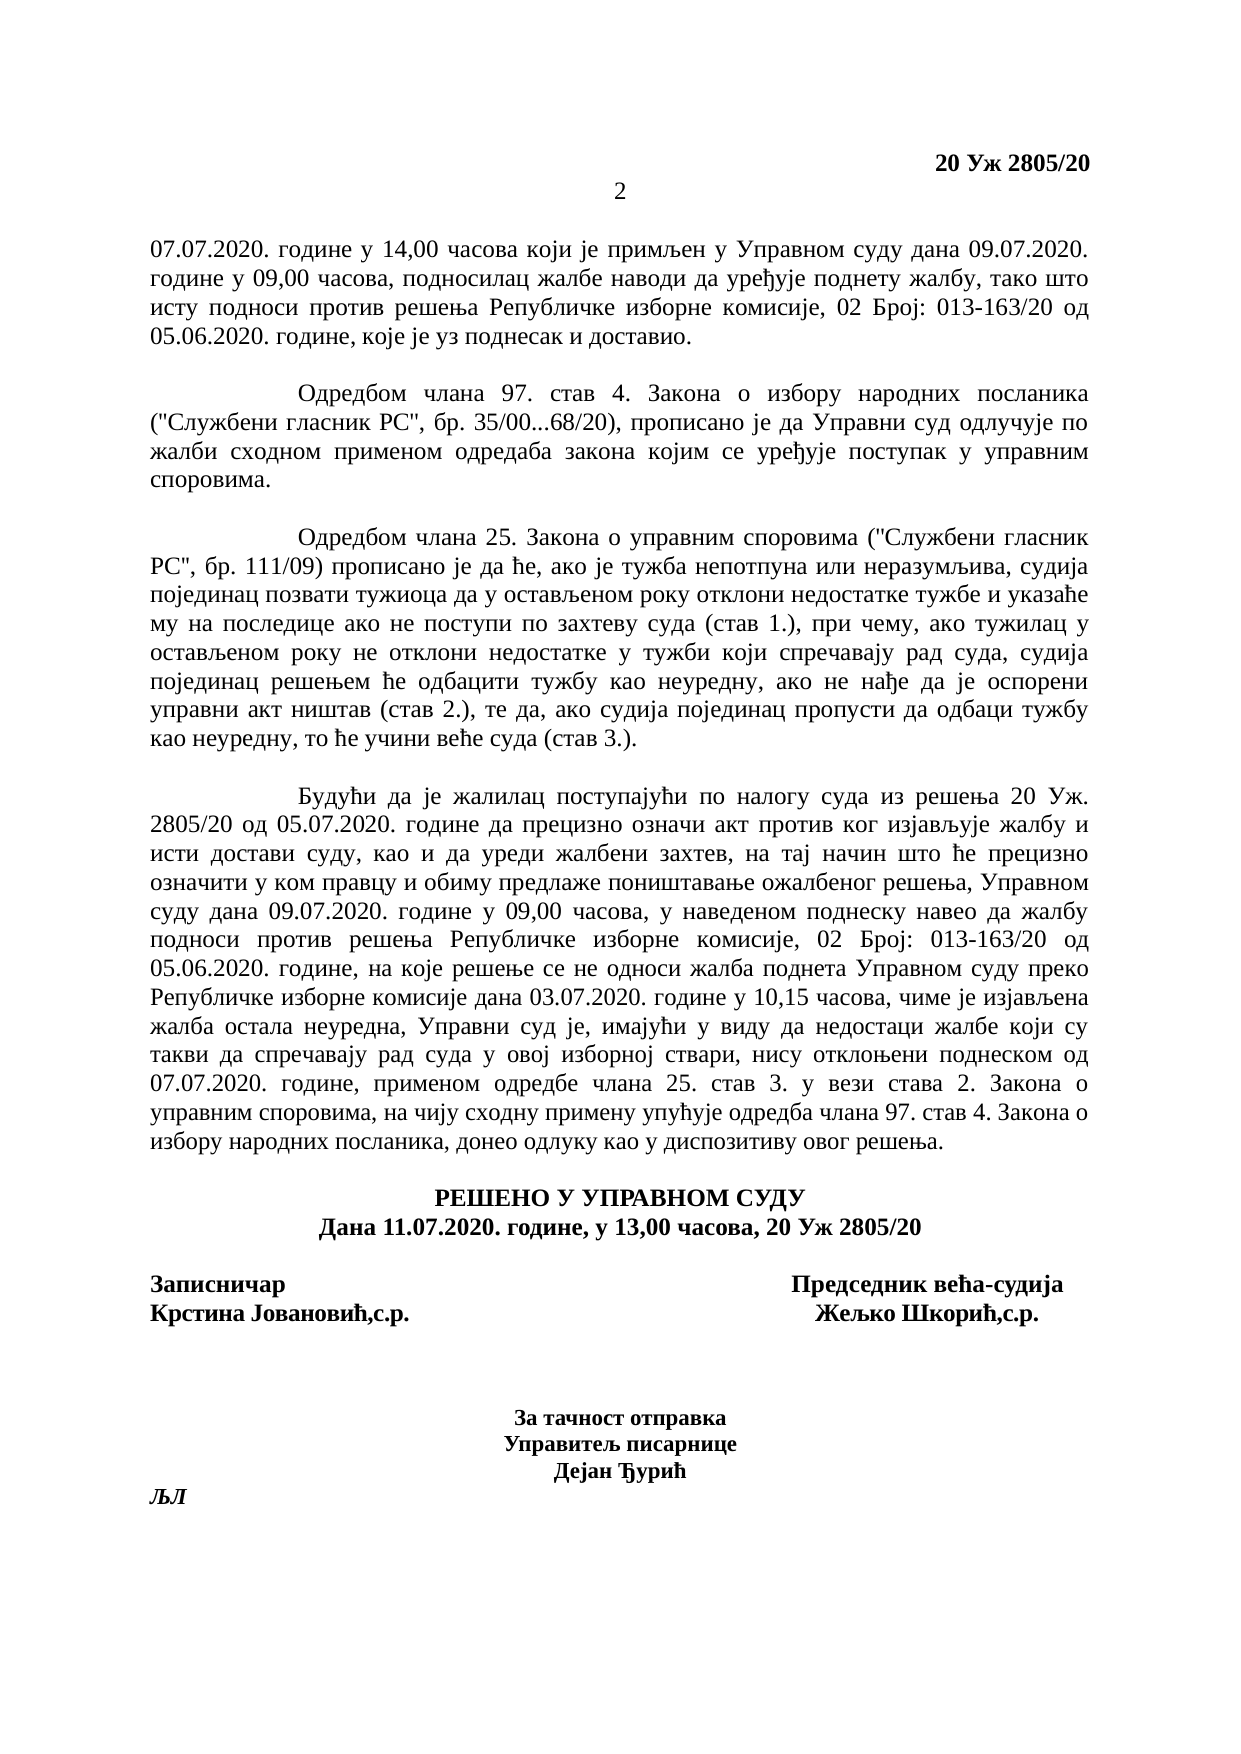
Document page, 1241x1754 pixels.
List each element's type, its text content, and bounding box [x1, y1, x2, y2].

text За тачност отправка [150, 1404, 1090, 1430]
text Дана 11.07.2020. године, у 13,00 часова, 20 Уж 2805/20 [150, 1212, 1090, 1241]
text РЕШЕНО У УПРАВНОМ СУДУ [150, 1183, 1090, 1212]
text Крстина Јовановић,с.р. Жељко Шкорић,с.р. [150, 1298, 1090, 1327]
text Дејан Ђурић [150, 1457, 1090, 1483]
text ЉЛ [150, 1483, 1090, 1509]
text 07.07.2020. године у 14,00 часова који је примљен у Управном суду дана 09.07.2020. године у 09,00 часова, подносилац жалбе наводи да уређује поднету жалбу, тако што исту подноси против решења Републичке изборне комисије, 02 Број: 013-163/20 од 05.06.2020. године, које је уз поднесак и доставио. [150, 234, 1090, 349]
text Управитељ писарнице [150, 1430, 1090, 1457]
text Будући да је жалилац поступајући по налогу суда из решења 20 Уж. 2805/20 од 05.07.2020. године да прецизно означи акт против ког изјављује жалбу и исти достави суду, као и да уреди жалбени захтев, на тај начин што ће прецизно означити у ком правцу и обиму предлаже поништавање ожалбеног решења, Управном суду дана 09.07.2020. године у 09,00 часова, у наведеном поднеску навео да жалбу подноси против решења Републичке изборне комисије, 02 Број: 013-163/20 од 05.06.2020. године, на које решење се не односи жалба поднета Управном суду преко Републичке изборне комисије дана 03.07.2020. године у 10,15 часова, чиме је изјављена жалба остала неуредна, Управни суд је, имајући у виду да недостаци жалбе који су такви да спречавају рад суда у овој изборној ствари, нису отклоњени поднеском од 07.07.2020. године, применом одредбе члана 25. став 3. у вези става 2. Закона о управним споровима, на чију сходну примену упућује одредба члана 97. став 4. Закона о избору народних посланика, донео одлуку као у диспозитиву овог решења. [150, 781, 1090, 1154]
text Записничар Председник већа-судија [150, 1269, 1090, 1298]
text Одредбом члана 97. став 4. Закона о избору народних посланика (''Службени гласник РС'', бр. 35/00...68/20), прописано је да Управни суд одлучује по жалби сходном применом одредаба закона којим се уређује поступак у управним споровима. [150, 378, 1090, 493]
text Одредбом члана 25. Закона о управним споровима (''Службени гласник РС'', бр. 111/09) прописано је да ће, ако је тужба непотпуна или неразумљива, судија појединац позвати тужиоца да у остављеном року отклони недостатке тужбе и указаће му на последице ако не поступи по захтеву суда (став 1.), при чему, ако тужилац у остављеном року не отклони недостатке у тужби који спречавају рад суда, судија појединац решењем ће одбацити тужбу као неуредну, ако не нађе да је оспорени управни акт ништав (став 2.), те да, ако судија појединац пропусти да одбаци тужбу као неуредну, то ће учини веће суда (став 3.). [150, 522, 1090, 752]
